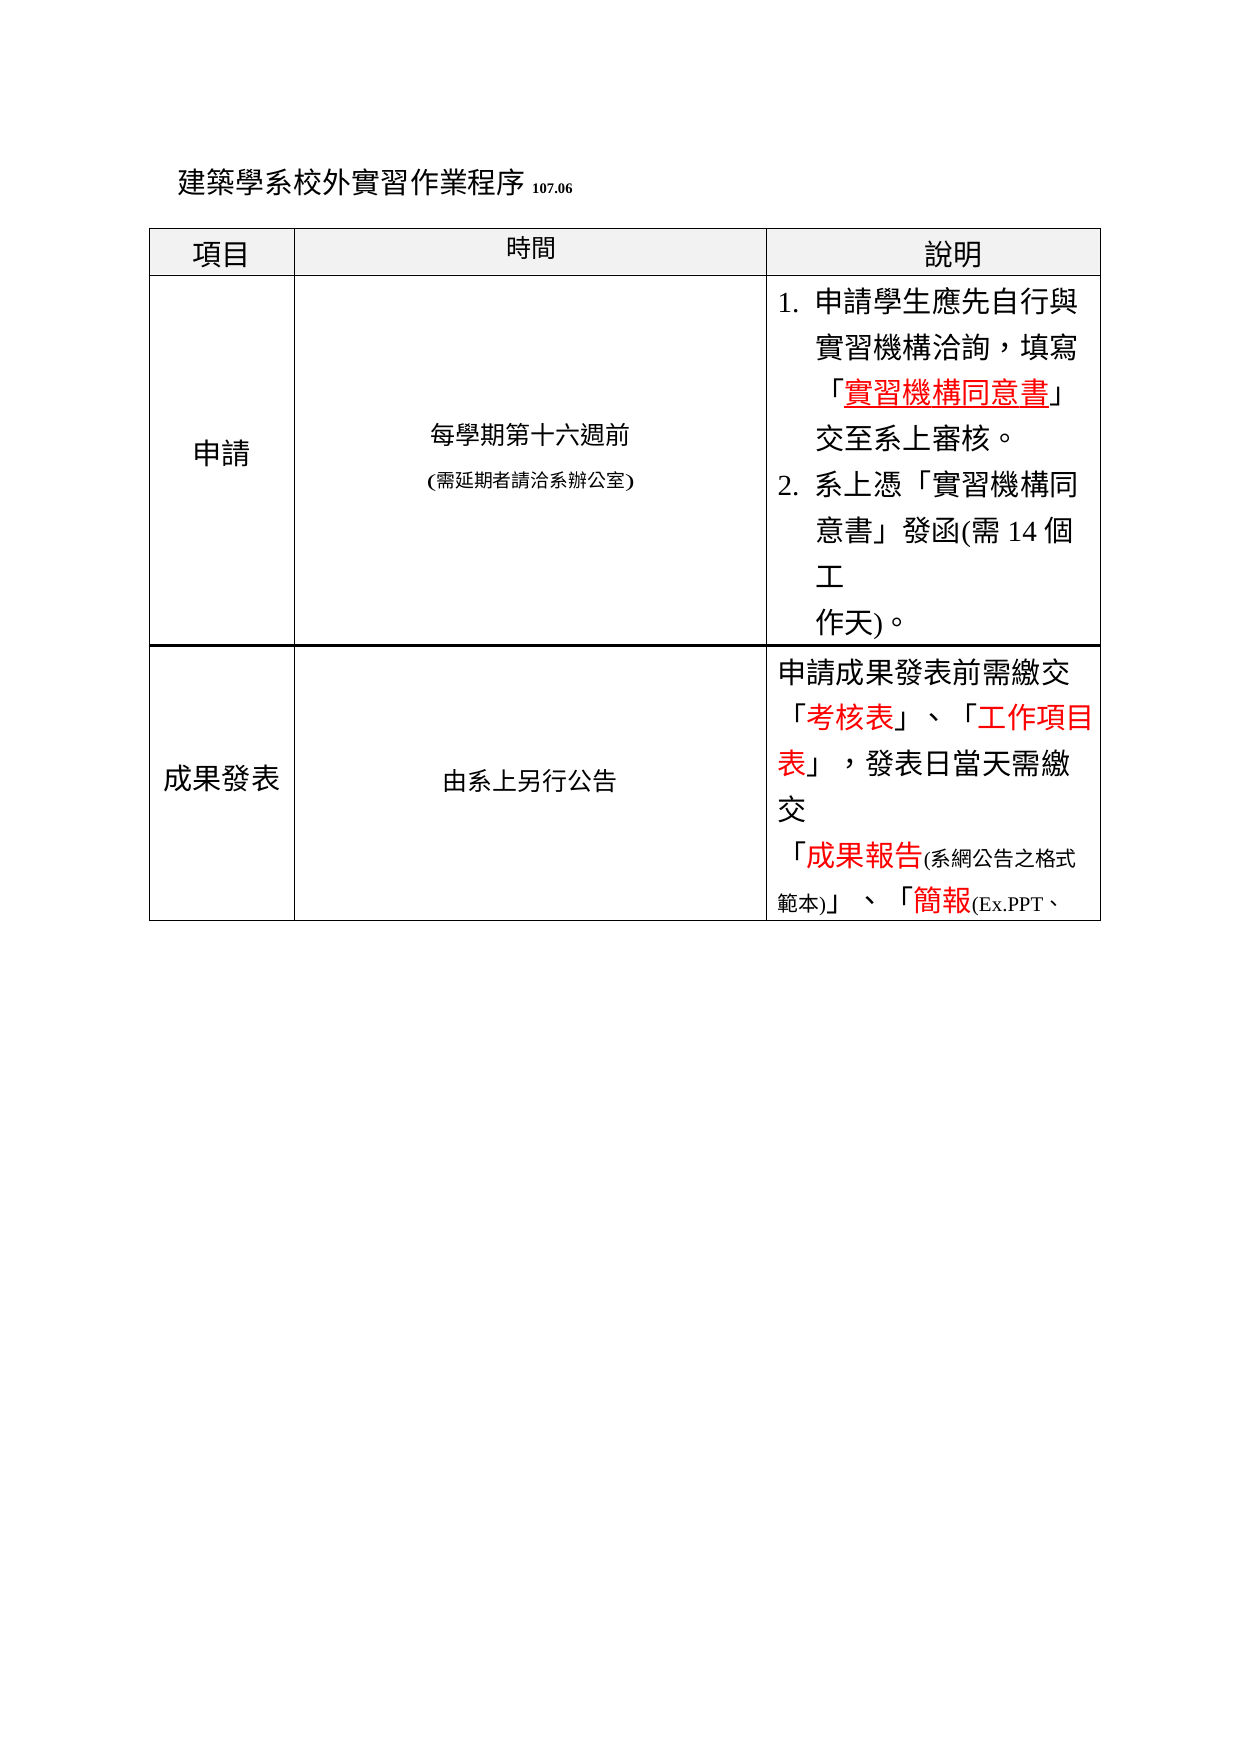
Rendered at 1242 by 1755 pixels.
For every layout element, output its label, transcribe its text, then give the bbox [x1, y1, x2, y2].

table_header 時間 [295, 229, 766, 274]
table_cell 1. 申請學生應先自行與 實習機構洽詢，填寫 「實習機構同意書」 交至系上審核。 2. 系上憑「實習機構同 意書」發函(需 14 個工 作天)。 [767, 276, 1100, 643]
table_header 說明 [767, 229, 1100, 274]
table_cell 申請成果發表前需繳交 「考核表」、「工作項目 表」，發表日當天需繳交 「成果報告(系網公告之格式 範本)」、「簡報(Ex.PPT、 PDF….)」 [767, 647, 1100, 920]
table_cell 申請 [150, 276, 294, 643]
table_cell 每學期第十六週前 (需延期者請洽系辦公室) [295, 276, 766, 643]
table_cell 成果發表 [150, 647, 294, 920]
table_cell 由系上另行公告 [295, 647, 766, 920]
text 建築學系校外實習作業程序 107.06 [177, 160, 1117, 202]
table_header 項目 [150, 229, 294, 274]
